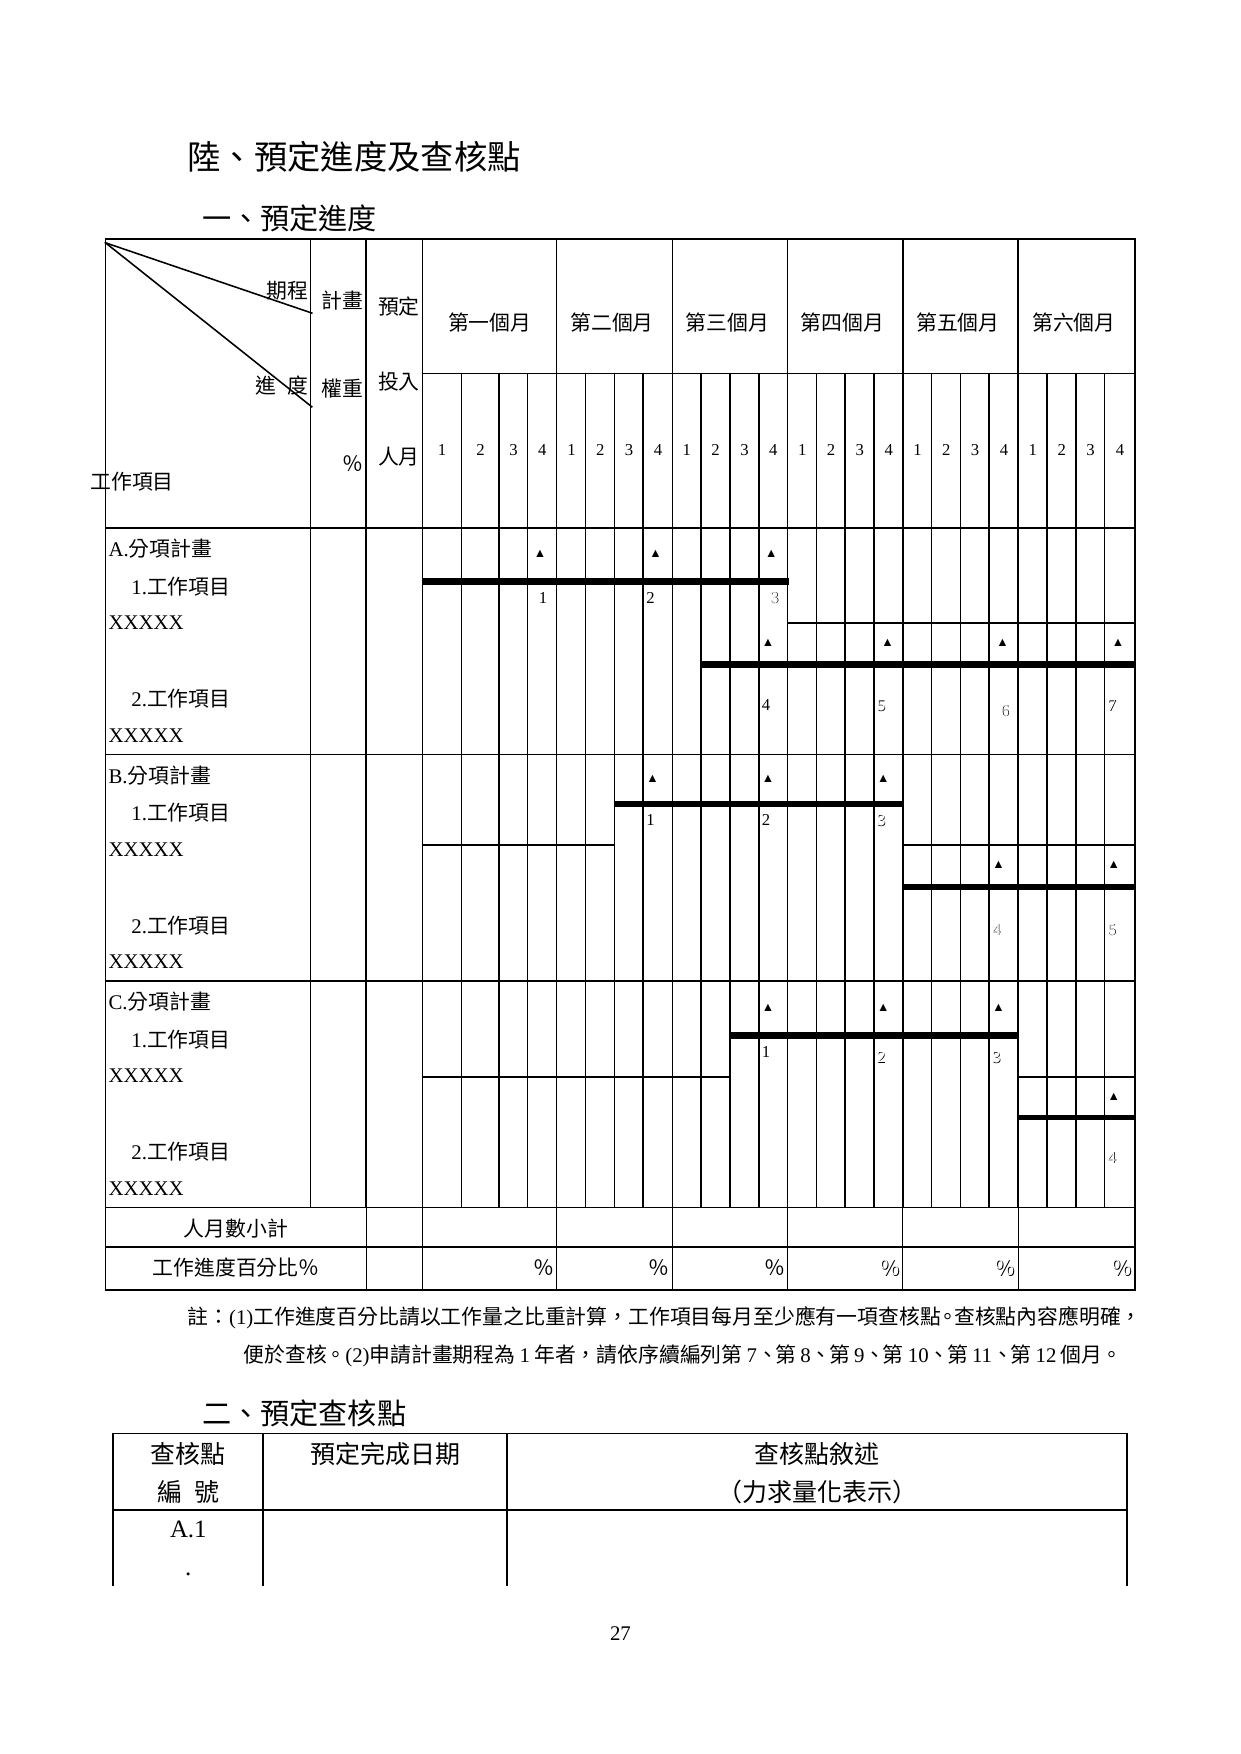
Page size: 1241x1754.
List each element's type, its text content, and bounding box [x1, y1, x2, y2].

table_cell [423, 1208, 556, 1246]
table_cell [731, 622, 758, 661]
table_cell [760, 844, 787, 980]
table_cell [673, 622, 700, 754]
table_cell [1048, 755, 1075, 844]
table_cell ▲ [1105, 624, 1134, 661]
table_cell ▲ [990, 624, 1017, 661]
table_cell [904, 624, 931, 661]
table_cell 1 [673, 374, 700, 527]
table_cell [702, 844, 729, 980]
table_cell [1019, 755, 1046, 844]
table_cell [1077, 890, 1104, 980]
table_cell 2 [644, 585, 672, 622]
table_cell ▲ [875, 982, 902, 1032]
table_cell [932, 846, 960, 883]
table_cell 4 [528, 374, 556, 527]
table_header 第五個月 [904, 240, 1017, 372]
table_cell 1 [788, 374, 816, 527]
table_cell [528, 755, 556, 844]
table_cell [788, 844, 816, 980]
text 陸、預定進度及查核點 [187, 136, 1053, 178]
table_cell [615, 1078, 642, 1207]
table_cell [817, 982, 844, 1032]
table_cell 1 [528, 585, 556, 622]
table_cell [673, 844, 700, 980]
table_cell [846, 529, 873, 622]
table_cell ▲ [990, 846, 1017, 883]
table_cell [788, 1208, 902, 1246]
table_cell [846, 844, 873, 980]
table_cell [423, 846, 461, 980]
table_cell [904, 668, 931, 754]
table_cell [1019, 1208, 1134, 1246]
table_cell [817, 1039, 844, 1076]
table_cell [1019, 846, 1046, 883]
table_cell [1105, 529, 1134, 622]
table_cell [367, 982, 422, 1207]
table_cell ▲ [1105, 846, 1134, 883]
table_cell [423, 529, 461, 578]
table_cell [731, 668, 758, 754]
table_cell ▲ [990, 982, 1017, 1032]
table_cell 2 [760, 807, 787, 844]
table_cell [1048, 982, 1075, 1076]
table_cell [961, 1039, 988, 1076]
table_cell [528, 846, 556, 980]
table_cell [788, 1039, 816, 1076]
table_cell [557, 846, 585, 980]
table_header 第六個月 [1019, 240, 1134, 372]
table_cell [586, 755, 614, 844]
table_cell [875, 529, 902, 622]
table_cell [615, 755, 642, 801]
table_cell [932, 624, 960, 661]
table_cell [990, 529, 1017, 622]
table_header 期程 進 度 工作項目 [106, 245, 310, 527]
table_cell [500, 982, 527, 1076]
table_cell ▲ [875, 755, 902, 801]
table_cell [462, 622, 498, 754]
table_cell [557, 1208, 672, 1246]
table_cell [1105, 982, 1134, 1076]
table_cell [673, 1078, 700, 1207]
table_header 查核點敘述 （力求量化表示） [508, 1434, 1126, 1509]
text 一、預定進度 [187, 196, 1053, 238]
table_cell [528, 982, 556, 1076]
table_cell [932, 982, 960, 1032]
table_cell 4 [1105, 1120, 1134, 1207]
table_cell [817, 807, 844, 844]
table_cell [615, 844, 642, 980]
table_header 第二個月 [557, 240, 672, 372]
table_cell ▲ [644, 529, 672, 578]
table_cell [423, 755, 461, 844]
table_cell [1077, 668, 1104, 754]
table_cell [367, 755, 422, 980]
table_cell 2 [702, 374, 729, 527]
table_cell [990, 755, 1017, 844]
table_cell [1077, 846, 1104, 883]
table_cell 1 [557, 374, 585, 527]
table_cell ％ [903, 1248, 1018, 1289]
table_cell [904, 846, 931, 883]
table_cell ▲ [1105, 1078, 1134, 1115]
table_cell [817, 844, 844, 980]
table_cell [702, 807, 729, 844]
table_cell [961, 846, 988, 883]
table_cell [462, 1078, 498, 1207]
table_cell [462, 846, 498, 980]
table_cell 4 [760, 668, 787, 754]
table_cell 2 [586, 374, 614, 527]
table_cell 3 [615, 374, 642, 527]
table_cell 7 [1105, 668, 1134, 754]
table_cell . [114, 1548, 262, 1586]
table_cell [615, 982, 642, 1076]
table_cell [932, 529, 960, 622]
table_cell ％ [788, 1248, 902, 1289]
table_cell [817, 529, 844, 622]
table_header 期程 進 度 工作項目 [106, 240, 310, 311]
table_cell ▲ [760, 622, 787, 661]
table_cell [557, 529, 585, 578]
table_cell ％ [423, 1248, 556, 1289]
table_cell [731, 807, 758, 844]
table_cell ▲ [644, 755, 672, 801]
table_cell [702, 622, 729, 661]
table_cell [367, 529, 422, 754]
table_cell [1048, 890, 1075, 980]
table_cell [557, 982, 585, 1076]
table_cell 4 [875, 374, 902, 527]
table_cell B.分項計畫 1.工作項目XXXXX 2.工作項目XXXXX [106, 755, 310, 980]
table_cell ％ [557, 1248, 672, 1289]
table_cell [673, 529, 700, 578]
table_cell [731, 755, 758, 801]
table_cell [423, 1078, 461, 1207]
table_cell [1019, 1120, 1046, 1207]
table_cell [673, 982, 700, 1076]
table_cell [932, 1039, 960, 1076]
table_cell [586, 846, 614, 980]
table_cell [462, 982, 498, 1076]
table_cell [673, 755, 700, 801]
table_cell [1019, 624, 1046, 661]
table_header 查核點 編 號 [114, 1434, 262, 1509]
table_cell [961, 668, 988, 754]
table_cell 1 [1019, 374, 1046, 527]
table_cell 2 [875, 1039, 902, 1076]
table_cell [788, 624, 816, 661]
table_cell [500, 585, 527, 622]
table_cell A.1 [114, 1511, 262, 1548]
table_cell [702, 982, 729, 1076]
table_cell [904, 529, 931, 622]
table_cell [1019, 1078, 1046, 1115]
table_cell 6 [990, 668, 1017, 754]
table_cell C.分項計畫 1.工作項目XXXXX 2.工作項目XXXXX [106, 982, 310, 1207]
table_cell [788, 755, 816, 801]
table_cell [875, 1076, 902, 1207]
table_cell 3 [500, 374, 527, 527]
table_cell [702, 755, 729, 801]
table_cell [367, 1248, 422, 1289]
table_cell [462, 585, 498, 622]
table_cell 工作進度百分比％ [106, 1248, 366, 1289]
table_cell [1019, 668, 1046, 754]
table_cell [557, 622, 585, 754]
table_cell [615, 585, 642, 622]
table_cell [702, 668, 729, 754]
table_cell A.分項計畫 1.工作項目XXXXX 2.工作項目XXXXX [106, 529, 310, 754]
table_cell 1 [904, 374, 931, 527]
table_cell 4 [990, 374, 1017, 527]
table_cell [1019, 890, 1046, 980]
table_cell [731, 1076, 758, 1207]
table_cell [423, 982, 461, 1076]
table_cell 2 [932, 374, 960, 527]
text 註：(1)工作進度百分比請以工作量之比重計算，工作項目每月至少應有一項查核點。查核點內容應明確，便於查核。(2)申請計畫期程為1年者，請依序續編列第7、第8、第9、第10、第11、第12個月。 [187, 1297, 1121, 1372]
table_cell [500, 755, 527, 844]
table_cell [462, 755, 498, 844]
table_cell [311, 982, 365, 1207]
table_cell 4 [644, 374, 672, 527]
table_cell 2 [462, 374, 498, 527]
table_cell [932, 668, 960, 754]
table_cell [508, 1511, 1126, 1548]
table_cell [702, 585, 729, 622]
table_cell 人月數小計 [106, 1208, 366, 1246]
table_header 第一個月 [423, 240, 556, 372]
table_cell ％ [673, 1248, 787, 1289]
table_cell [311, 755, 365, 980]
table_cell [1077, 982, 1104, 1076]
table_cell [1077, 1120, 1104, 1207]
table_cell [1048, 624, 1075, 661]
table_cell [904, 1076, 931, 1207]
table_cell [1048, 1078, 1075, 1115]
table_cell [586, 585, 614, 622]
table_cell 3 [1077, 374, 1104, 527]
table_cell [586, 982, 614, 1076]
table_cell [644, 982, 672, 1076]
table_cell [500, 529, 527, 578]
table_cell [817, 1076, 844, 1207]
table_header 期程 進 度 工作項目 [114, 247, 310, 403]
table_cell [731, 1039, 758, 1076]
table_cell [557, 585, 585, 622]
table_cell [528, 622, 556, 754]
table_cell [817, 624, 844, 661]
table_cell [1048, 529, 1075, 622]
table_cell 5 [1105, 890, 1134, 980]
table_cell [1077, 755, 1104, 844]
table_cell [961, 1076, 988, 1207]
table_cell [903, 1208, 1018, 1246]
table_cell [904, 1039, 931, 1076]
table_cell [1048, 846, 1075, 883]
table_cell [788, 982, 816, 1032]
table_cell [500, 622, 527, 754]
table_cell [557, 1078, 585, 1207]
table_cell [961, 529, 988, 622]
table_cell [961, 755, 988, 844]
table_cell [673, 807, 700, 844]
table_cell [462, 529, 498, 578]
table_cell [846, 807, 873, 844]
table_header 預定完成日期 [264, 1434, 506, 1509]
table_cell 3 [875, 807, 902, 844]
table_cell [311, 529, 365, 754]
table_cell [615, 807, 642, 844]
table_cell ％ [1019, 1248, 1134, 1289]
table_cell [1048, 668, 1075, 754]
table_cell [846, 1039, 873, 1076]
table_cell [731, 844, 758, 980]
table_cell 3 [990, 1039, 1017, 1076]
table_cell 3 [961, 374, 988, 527]
table_header 預定 投入 人月 [367, 240, 422, 527]
table_cell [1077, 624, 1104, 661]
table_cell [423, 585, 461, 622]
table_cell [1077, 529, 1104, 622]
table_cell [846, 668, 873, 754]
table_cell ▲ [875, 624, 902, 661]
table_cell [760, 1076, 787, 1207]
table_cell [702, 529, 729, 578]
table_cell [875, 844, 902, 980]
table_cell [367, 1208, 422, 1246]
table_cell [846, 624, 873, 661]
table_cell [817, 755, 844, 801]
table_cell [528, 1078, 556, 1207]
table_cell [423, 622, 461, 754]
table_cell [586, 1078, 614, 1207]
table_cell [932, 1076, 960, 1207]
table_cell [1105, 755, 1134, 844]
table_cell [961, 982, 988, 1032]
table_cell [904, 982, 931, 1032]
table_cell [264, 1548, 506, 1586]
table_cell [1077, 1078, 1104, 1115]
table_cell [788, 668, 816, 754]
table_cell [644, 844, 672, 980]
table_cell [990, 1076, 1017, 1207]
table_cell 4 [1105, 374, 1134, 527]
table_cell [500, 1078, 527, 1207]
table_cell [557, 755, 585, 844]
table_cell [788, 807, 816, 844]
table_cell 3 [731, 374, 758, 527]
table_cell 1 [423, 374, 461, 527]
table_cell [702, 1078, 729, 1207]
table_cell [586, 529, 614, 578]
table_cell ▲ [760, 755, 787, 801]
table_cell [1048, 1120, 1075, 1207]
table_cell 2 [817, 374, 844, 527]
table_cell [673, 1208, 787, 1246]
table_cell [731, 982, 758, 1032]
table_cell [904, 890, 931, 980]
table_cell [731, 529, 758, 578]
table_cell [788, 529, 816, 622]
table_cell [644, 1078, 672, 1207]
table_header 計畫 權重 ％ [311, 240, 365, 527]
table_cell [1019, 982, 1046, 1076]
table_cell [586, 622, 614, 754]
table_cell [846, 1076, 873, 1207]
table_cell [932, 755, 960, 844]
table_cell ▲ [760, 982, 787, 1032]
table_cell 4 [760, 374, 787, 527]
table_cell [846, 982, 873, 1032]
table_cell 2 [1048, 374, 1075, 527]
table_cell [644, 622, 672, 754]
table_cell [1019, 529, 1046, 622]
table_cell [264, 1511, 506, 1548]
table_cell 1 [760, 1039, 787, 1076]
table_cell ▲ [528, 529, 556, 578]
table_header 第三個月 [673, 240, 787, 372]
table_cell [846, 755, 873, 801]
table_cell 3 [760, 585, 787, 622]
table_cell [904, 755, 931, 844]
table_cell [500, 846, 527, 980]
table_cell [961, 624, 988, 661]
table_cell 3 [846, 374, 873, 527]
table_cell [817, 668, 844, 754]
table_cell [961, 890, 988, 980]
text 二、預定查核點 [187, 1391, 1053, 1432]
table_cell ▲ [760, 529, 787, 578]
table_header 第四個月 [788, 240, 902, 372]
table_cell 4 [990, 890, 1017, 980]
table_cell 1 [644, 807, 672, 844]
table_cell [932, 890, 960, 980]
table_cell [615, 529, 642, 578]
table_cell [731, 585, 758, 622]
table_cell 5 [875, 668, 902, 754]
table_cell [673, 585, 700, 622]
table_cell [788, 1076, 816, 1207]
table_cell [508, 1548, 1126, 1586]
table_cell [615, 622, 642, 754]
